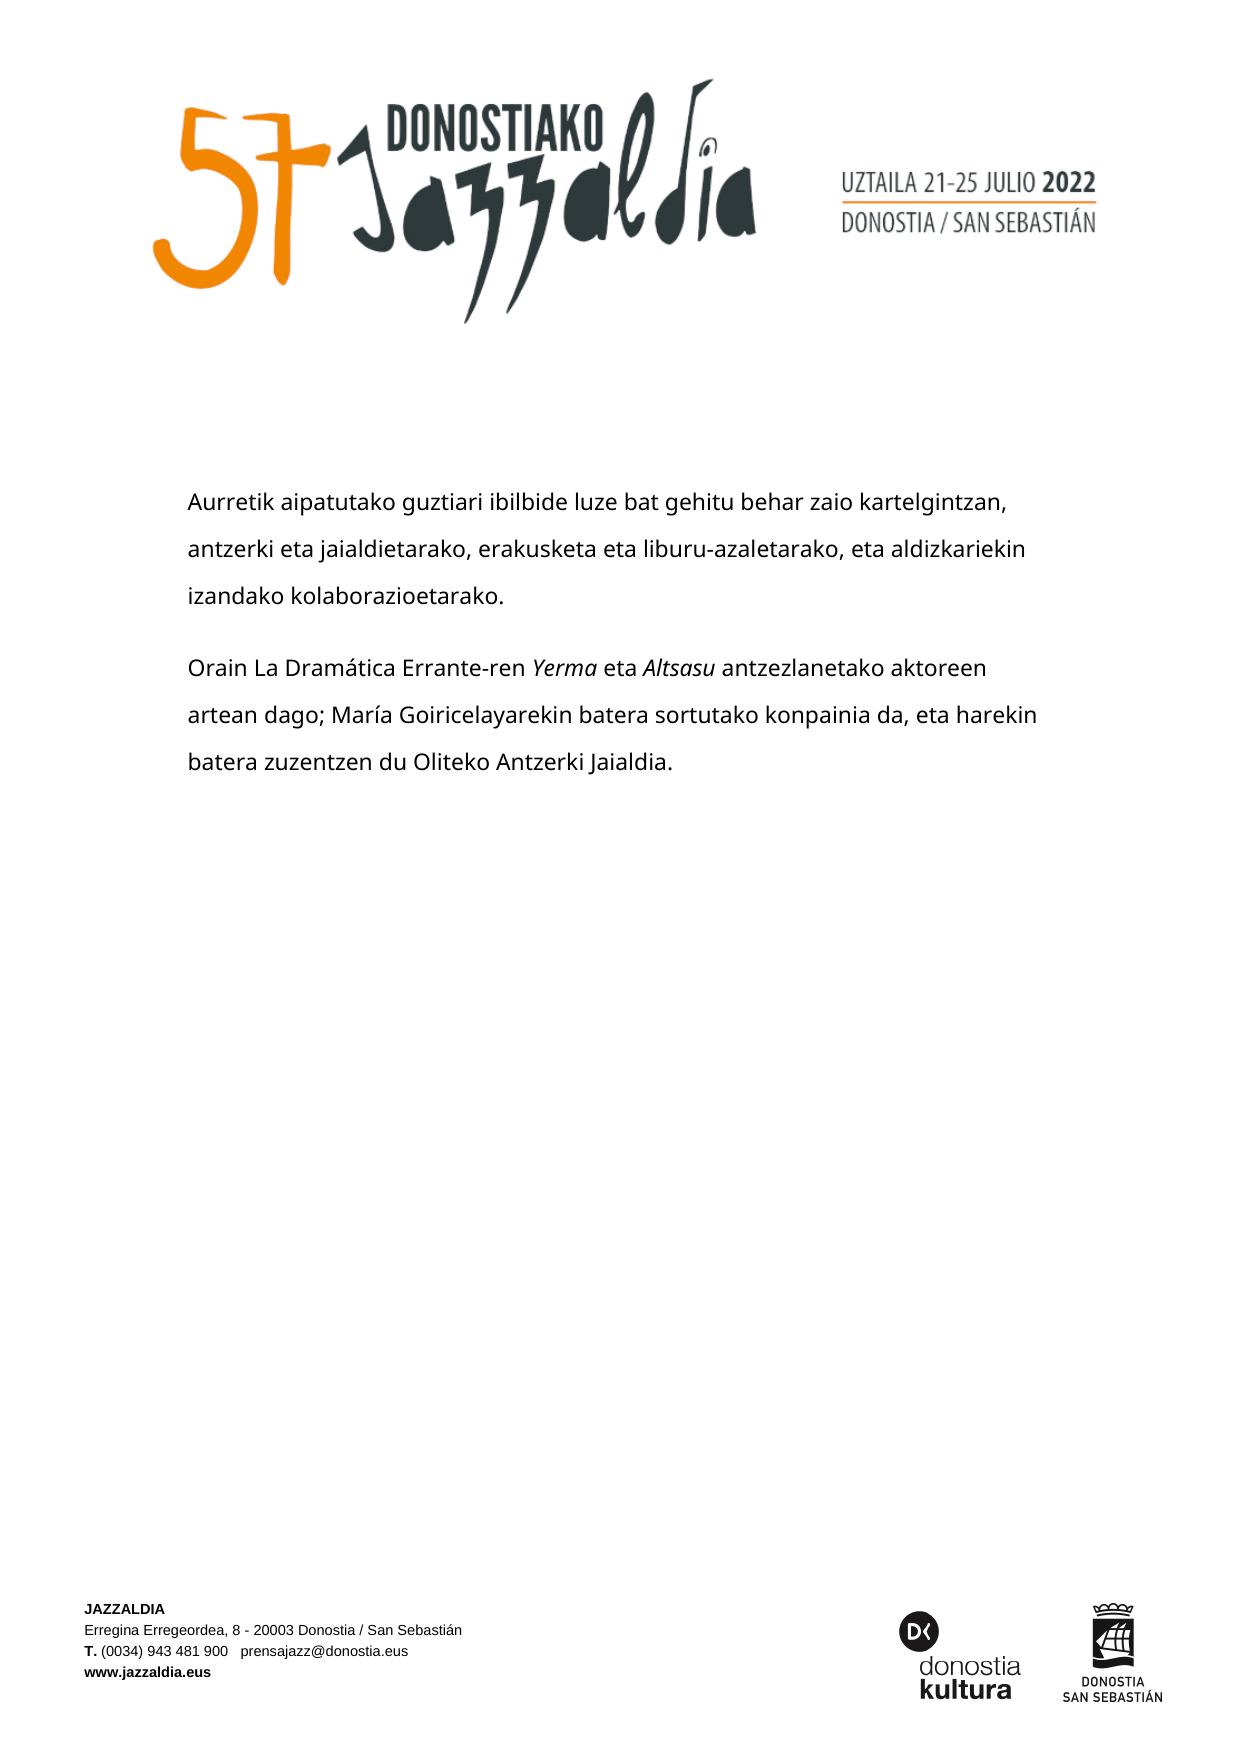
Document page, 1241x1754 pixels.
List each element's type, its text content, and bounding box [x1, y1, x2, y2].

picture [1, 1572, 1236, 1751]
picture [72, 74, 1185, 327]
text Orain La Dramática Errante-ren Yerma eta Altsasu antzezlanetako aktoreen artean dago; María Goiricelayarekin batera sortutako konpainia da, eta harekin batera zuzentzen du Oliteko Antzerki Jaialdia. [187, 652, 1053, 777]
text Aurretik aipatutako guztiari ibilbide luze bat gehitu behar zaio kartelgintzan, antzerki eta jaialdietarako, erakusketa eta liburu-azaletarako, eta aldizkariekin izandako kolaborazioetarako. [187, 486, 1053, 611]
